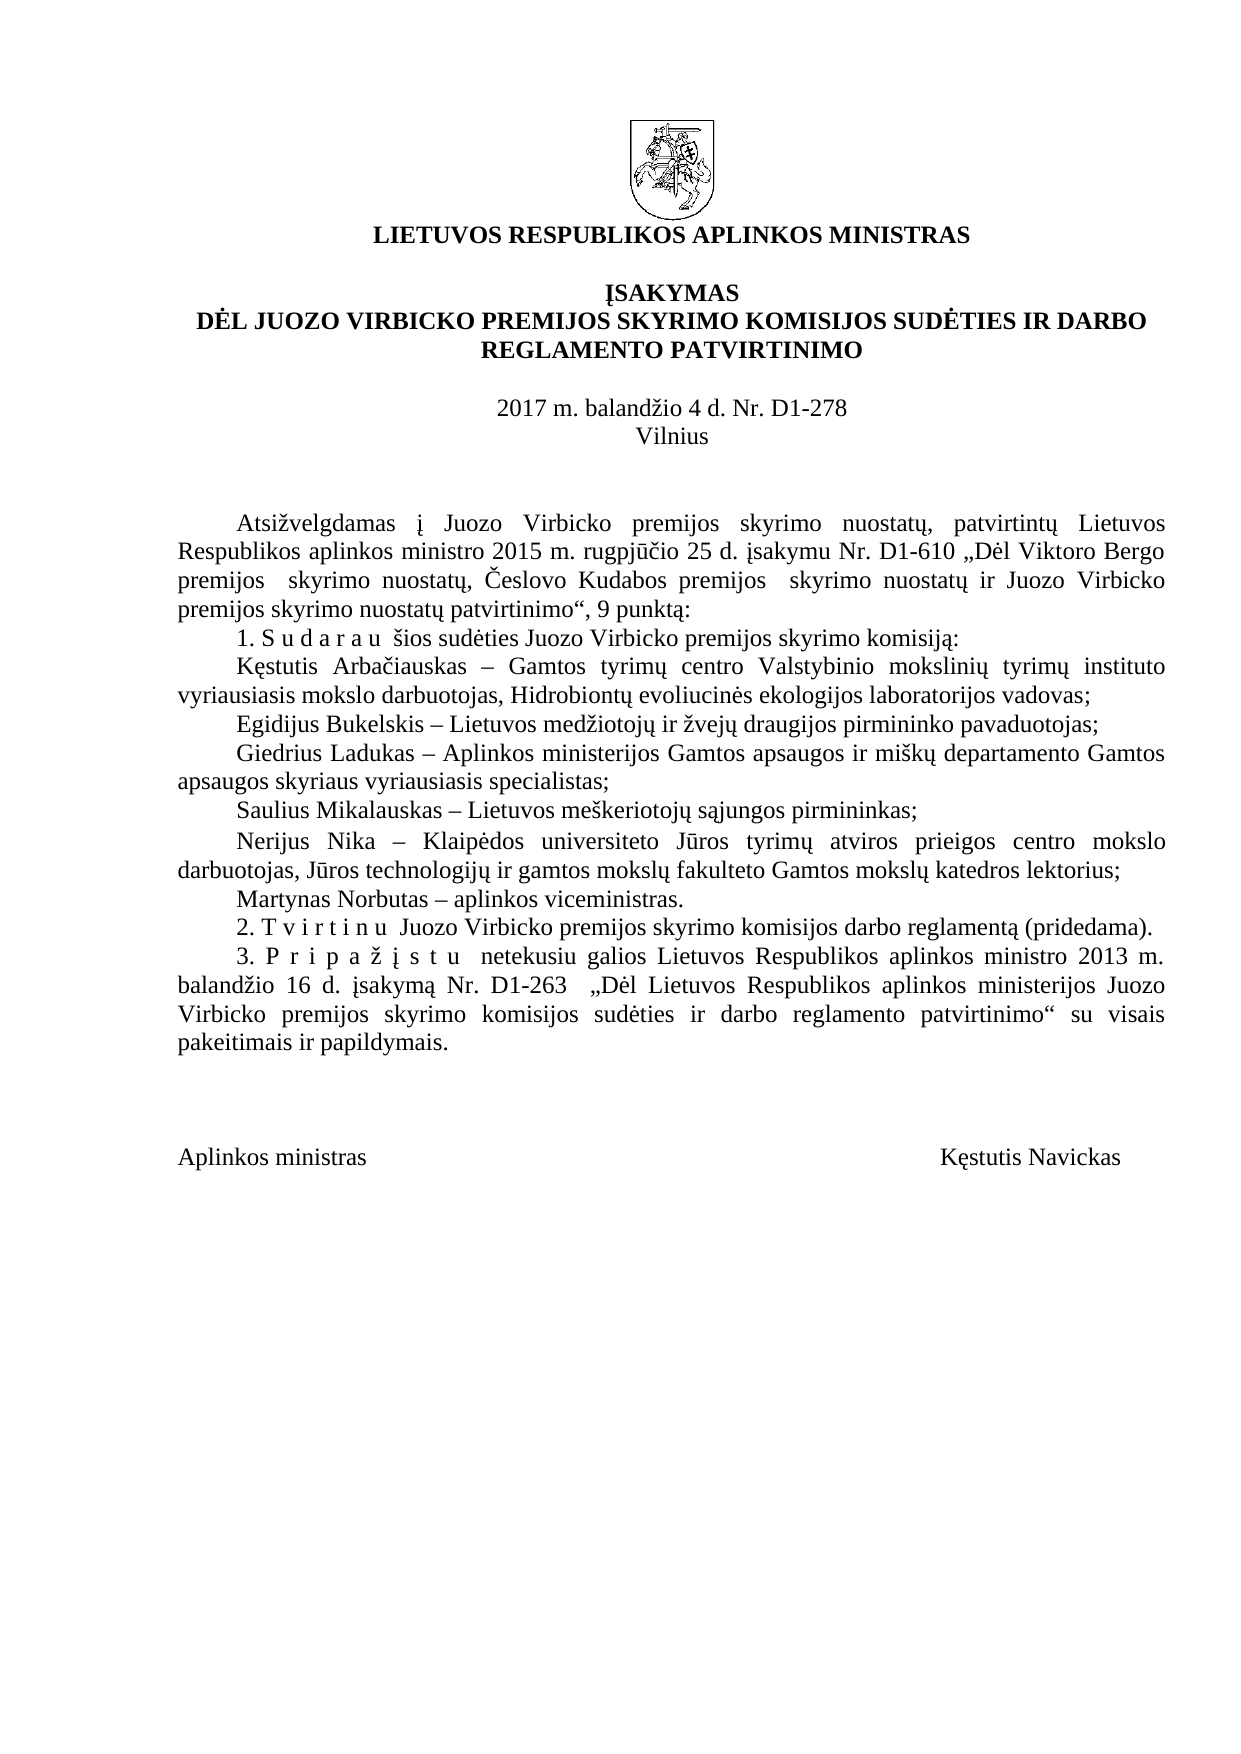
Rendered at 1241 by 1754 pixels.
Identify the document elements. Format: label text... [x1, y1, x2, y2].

text Vilnius [177, 421, 1167, 450]
text Nerijus Nika – Klaipėdos universiteto Jūros tyrimų atviros prieigos centro mokslo darbuotojas, Jūros technologijų ir gamtos mokslų fakulteto Gamtos mokslų katedros lektorius; [177, 826, 1167, 884]
text Saulius Mikalauskas – Lietuvos meškeriotojų sąjungos pirmininkas; [177, 795, 1167, 824]
text Martynas Norbutas – aplinkos viceministras. [177, 884, 1167, 912]
text Aplinkos ministras Kęstutis Navickas [177, 1142, 1167, 1171]
text 1. S u d a r a u šios sudėties Juozo Virbicko premijos skyrimo komisiją: [177, 623, 1167, 651]
text Atsižvelgdamas į Juozo Virbicko premijos skyrimo nuostatų, patvirtintų Lietuvos Respublikos aplinkos ministro 2015 m. rugpjūčio 25 d. įsakymu Nr. D1-610 „Dėl Viktoro Bergo premijos skyrimo nuostatų, Česlovo Kudabos premijos skyrimo nuostatų ir Juozo Virbicko premijos skyrimo nuostatų patvirtinimo“, 9 punktą: [177, 508, 1167, 623]
text 2017 m. balandžio 4 d. Nr. D1-278 [177, 393, 1167, 421]
text 3. P r i p a ž į s t u netekusiu galios Lietuvos Respublikos aplinkos ministro 2013 m. balandžio 16 d. įsakymą Nr. D1-263 „Dėl Lietuvos Respublikos aplinkos ministerijos Juozo Virbicko premijos skyrimo komisijos sudėties ir darbo reglamento patvirtinimo“ su visais pakeitimais ir papildymais. [177, 941, 1167, 1056]
text ĮSAKYMAS [177, 278, 1167, 306]
text Giedrius Ladukas – Aplinkos ministerijos Gamtos apsaugos ir miškų departamento Gamtos apsaugos skyriaus vyriausiasis specialistas; [177, 738, 1167, 795]
text Kęstutis Arbačiauskas – Gamtos tyrimų centro Valstybinio mokslinių tyrimų instituto vyriausiasis mokslo darbuotojas, Hidrobiontų evoliucinės ekologijos laboratorijos vadovas; [177, 651, 1167, 709]
text DĖL juozo virbicko premijos skyrimo komisijos sudėties ir darbo reglamento patvirtinimo [177, 306, 1167, 364]
text LIETUVOS RESPUBLIKOS APLINKOS MINISTRAS [177, 220, 1167, 249]
text Egidijus Bukelskis – Lietuvos medžiotojų ir žvejų draugijos pirmininko pavaduotojas; [177, 709, 1167, 738]
text 2. T v i r t i n u Juozo Virbicko premijos skyrimo komisijos darbo reglamentą (pridedama). [177, 912, 1167, 941]
